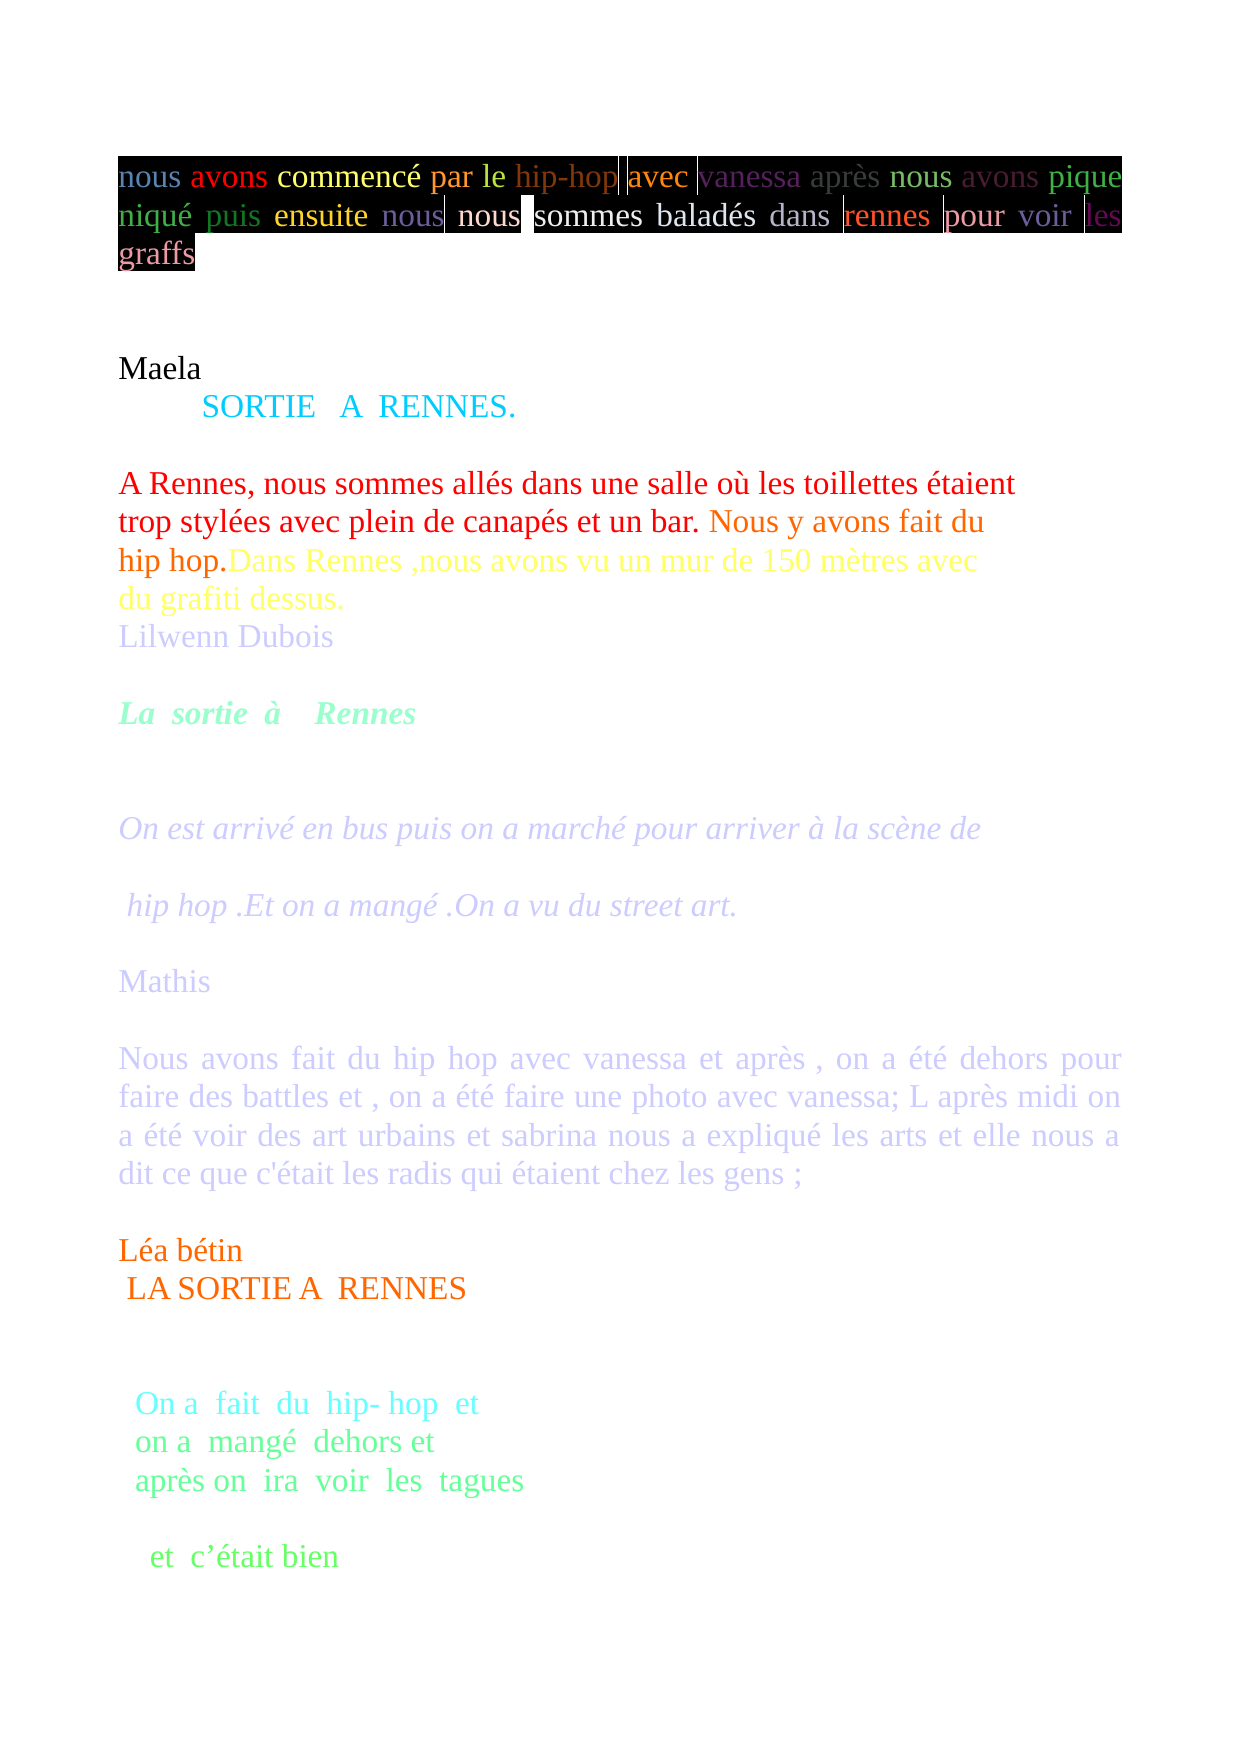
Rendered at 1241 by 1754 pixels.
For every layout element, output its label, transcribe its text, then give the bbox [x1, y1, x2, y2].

text Nous avons fait du hip hop avec vanessa et après , on a été dehors pour faire des battles et , on a été faire une photo avec vanessa; L après midi on a été voir des art urbains et sabrina nous a expliqué les arts et elle nous a dit ce que c'était les radis qui étaient chez les gens ; [118, 1038, 1122, 1191]
text Léa bétin [118, 1230, 1122, 1268]
text nous avons commencé par le hip-hop avec vanessa après nous avons pique niqué puis ensuite nous nous sommes baladés dans rennes pour voir les graffs [118, 156, 1122, 271]
text Lilwenn Dubois [118, 616, 1122, 655]
text SORTIE A RENNES. [118, 386, 1122, 425]
text hip hop.Dans Rennes ,nous avons vu un mur de 150 mètres avec [118, 540, 1122, 578]
text LA SORTIE A RENNES [118, 1268, 1122, 1306]
text après on ira voir les tagues [118, 1460, 1122, 1498]
text A Rennes, nous sommes allés dans une salle où les toillettes étaient [118, 463, 1122, 501]
text On est arrivé en bus puis on a marché pour arriver à la scène de [118, 808, 1122, 846]
text On a fait du hip- hop et [118, 1383, 1122, 1421]
text Maela [118, 348, 1122, 386]
text trop stylées avec plein de canapés et un bar. Nous y avons fait du [118, 501, 1122, 540]
text on a mangé dehors et [118, 1421, 1122, 1460]
text Mathis [118, 961, 1122, 1000]
text La sortie à Rennes [118, 693, 1122, 731]
text du grafiti dessus. [118, 578, 1122, 616]
text hip hop .Et on a mangé .On a vu du street art. [118, 885, 1122, 923]
text et c’était bien [133, 1536, 1122, 1575]
